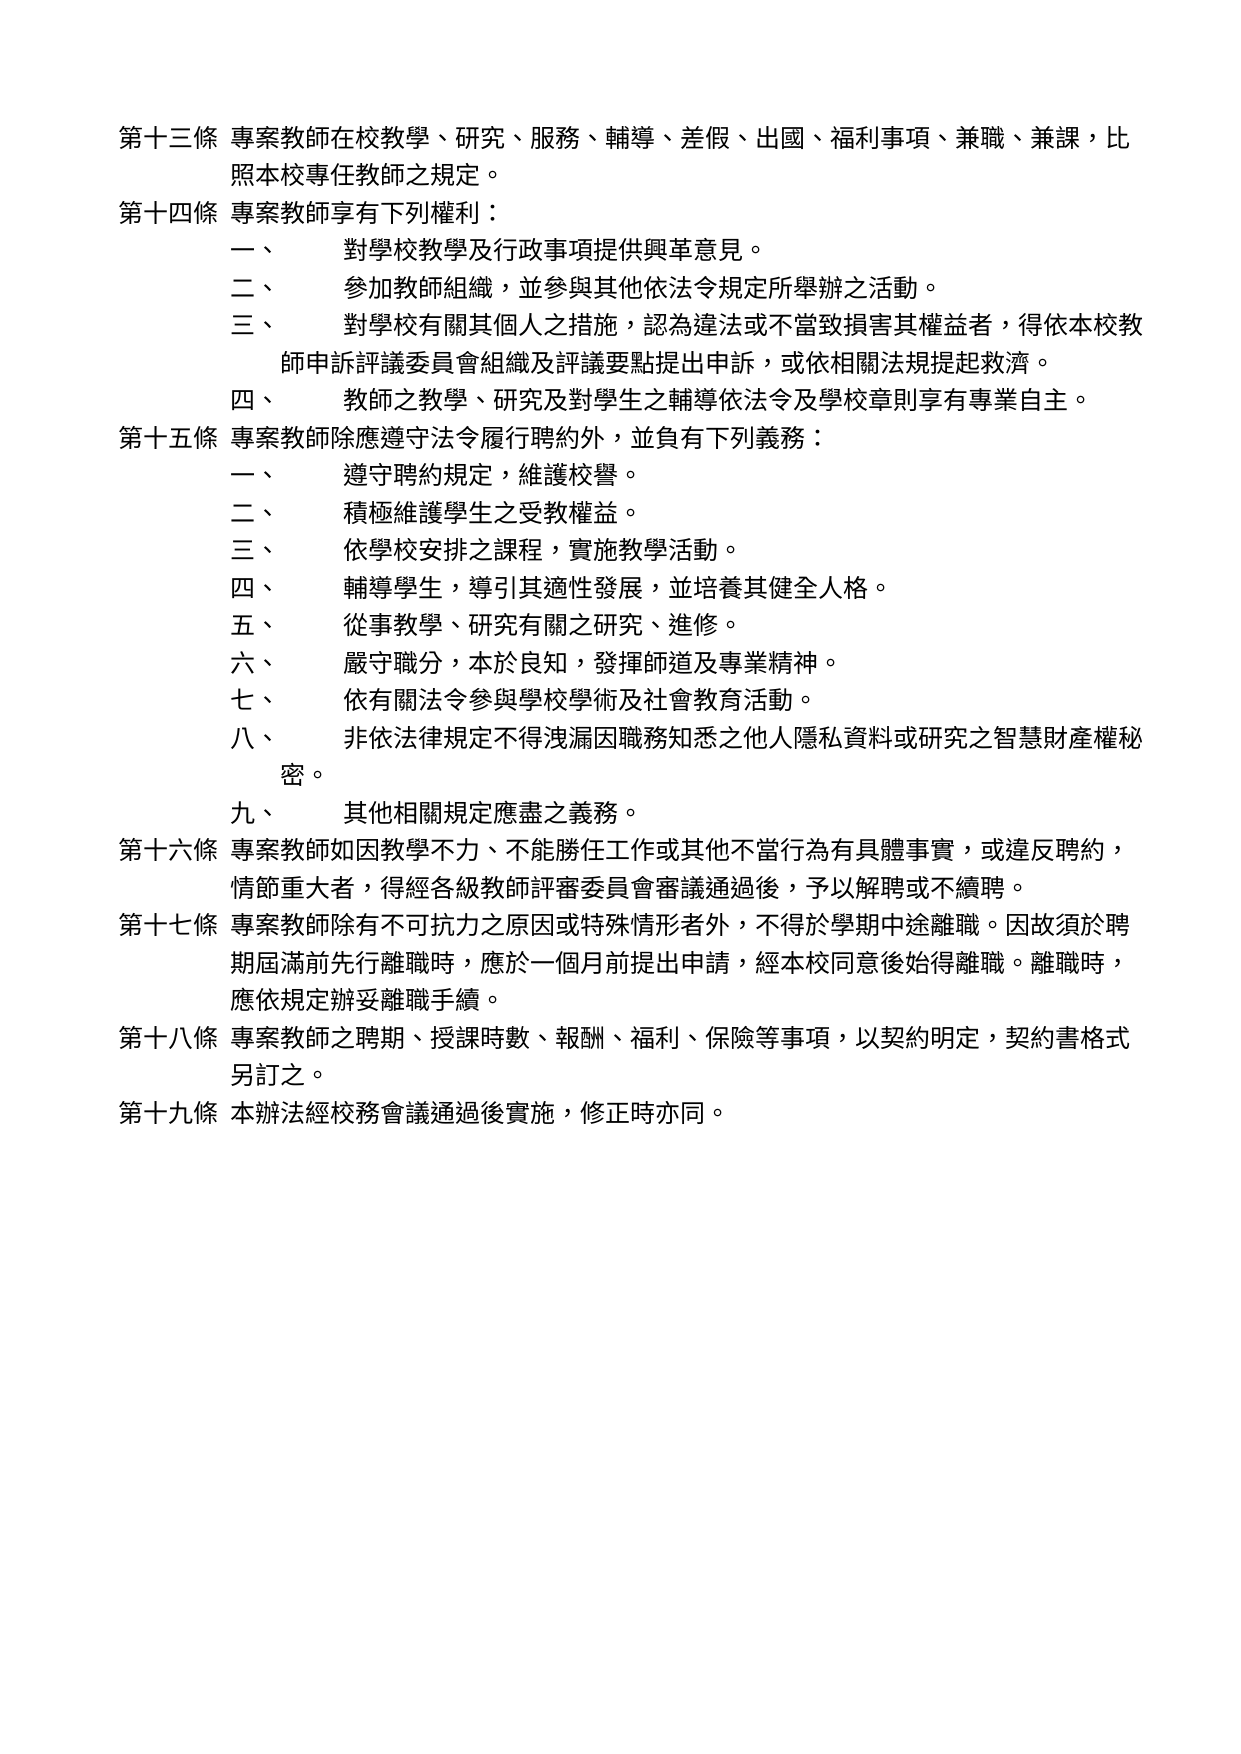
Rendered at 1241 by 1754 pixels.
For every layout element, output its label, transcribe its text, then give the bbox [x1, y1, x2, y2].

list 專案教師如因教學不力、不能勝任工作或其他不當行為有具體事實，或違反聘約，情節重大者，得經各級教師評審委員會審議通過後，予以解聘或不續聘。 [118, 824, 1152, 899]
list 從事教學、研究有關之研究、進修。 [231, 599, 1152, 636]
list 專案教師除有不可抗力之原因或特殊情形者外，不得於學期中途離職。因故須於聘期屆滿前先行離職時，應於一個月前提出申請，經本校同意後始得離職。離職時，應依規定辦妥離職手續。 [118, 899, 1152, 1011]
list 其他相關規定應盡之義務。 [231, 786, 1152, 824]
list 本辦法經校務會議通過後實施，修正時亦同。 [118, 1086, 1152, 1124]
list 專案教師除應遵守法令履行聘約外，並負有下列義務： [118, 411, 1152, 449]
list 專案教師享有下列權利： [118, 186, 1152, 224]
list 輔導學生，導引其適性發展，並培養其健全人格。 [231, 561, 1152, 599]
list 教師之教學、研究及對學生之輔導依法令及學校章則享有專業自主。 [231, 374, 1152, 411]
list 依有關法令參與學校學術及社會教育活動。 [231, 674, 1152, 711]
list 遵守聘約規定，維護校譽。 [231, 449, 1152, 486]
list 對學校教學及行政事項提供興革意見。 [231, 224, 1152, 261]
list 專案教師之聘期、授課時數、報酬、福利、保險等事項，以契約明定，契約書格式另訂之。 [118, 1011, 1152, 1086]
list 嚴守職分，本於良知，發揮師道及專業精神。 [231, 636, 1152, 674]
list 對學校有關其個人之措施，認為違法或不當致損害其權益者，得依本校教師申訴評議委員會組織及評議要點提出申訴，或依相關法規提起救濟。 [231, 299, 1152, 374]
list 非依法律規定不得洩漏因職務知悉之他人隱私資料或研究之智慧財產權秘密。 [231, 711, 1152, 786]
list 依學校安排之課程，實施教學活動。 [231, 524, 1152, 561]
list 專案教師在校教學、研究、服務、輔導、差假、出國、福利事項、兼職、兼課，比照本校專任教師之規定。 [118, 111, 1152, 186]
list 參加教師組織，並參與其他依法令規定所舉辦之活動。 [231, 261, 1152, 299]
list 積極維護學生之受教權益。 [231, 486, 1152, 524]
